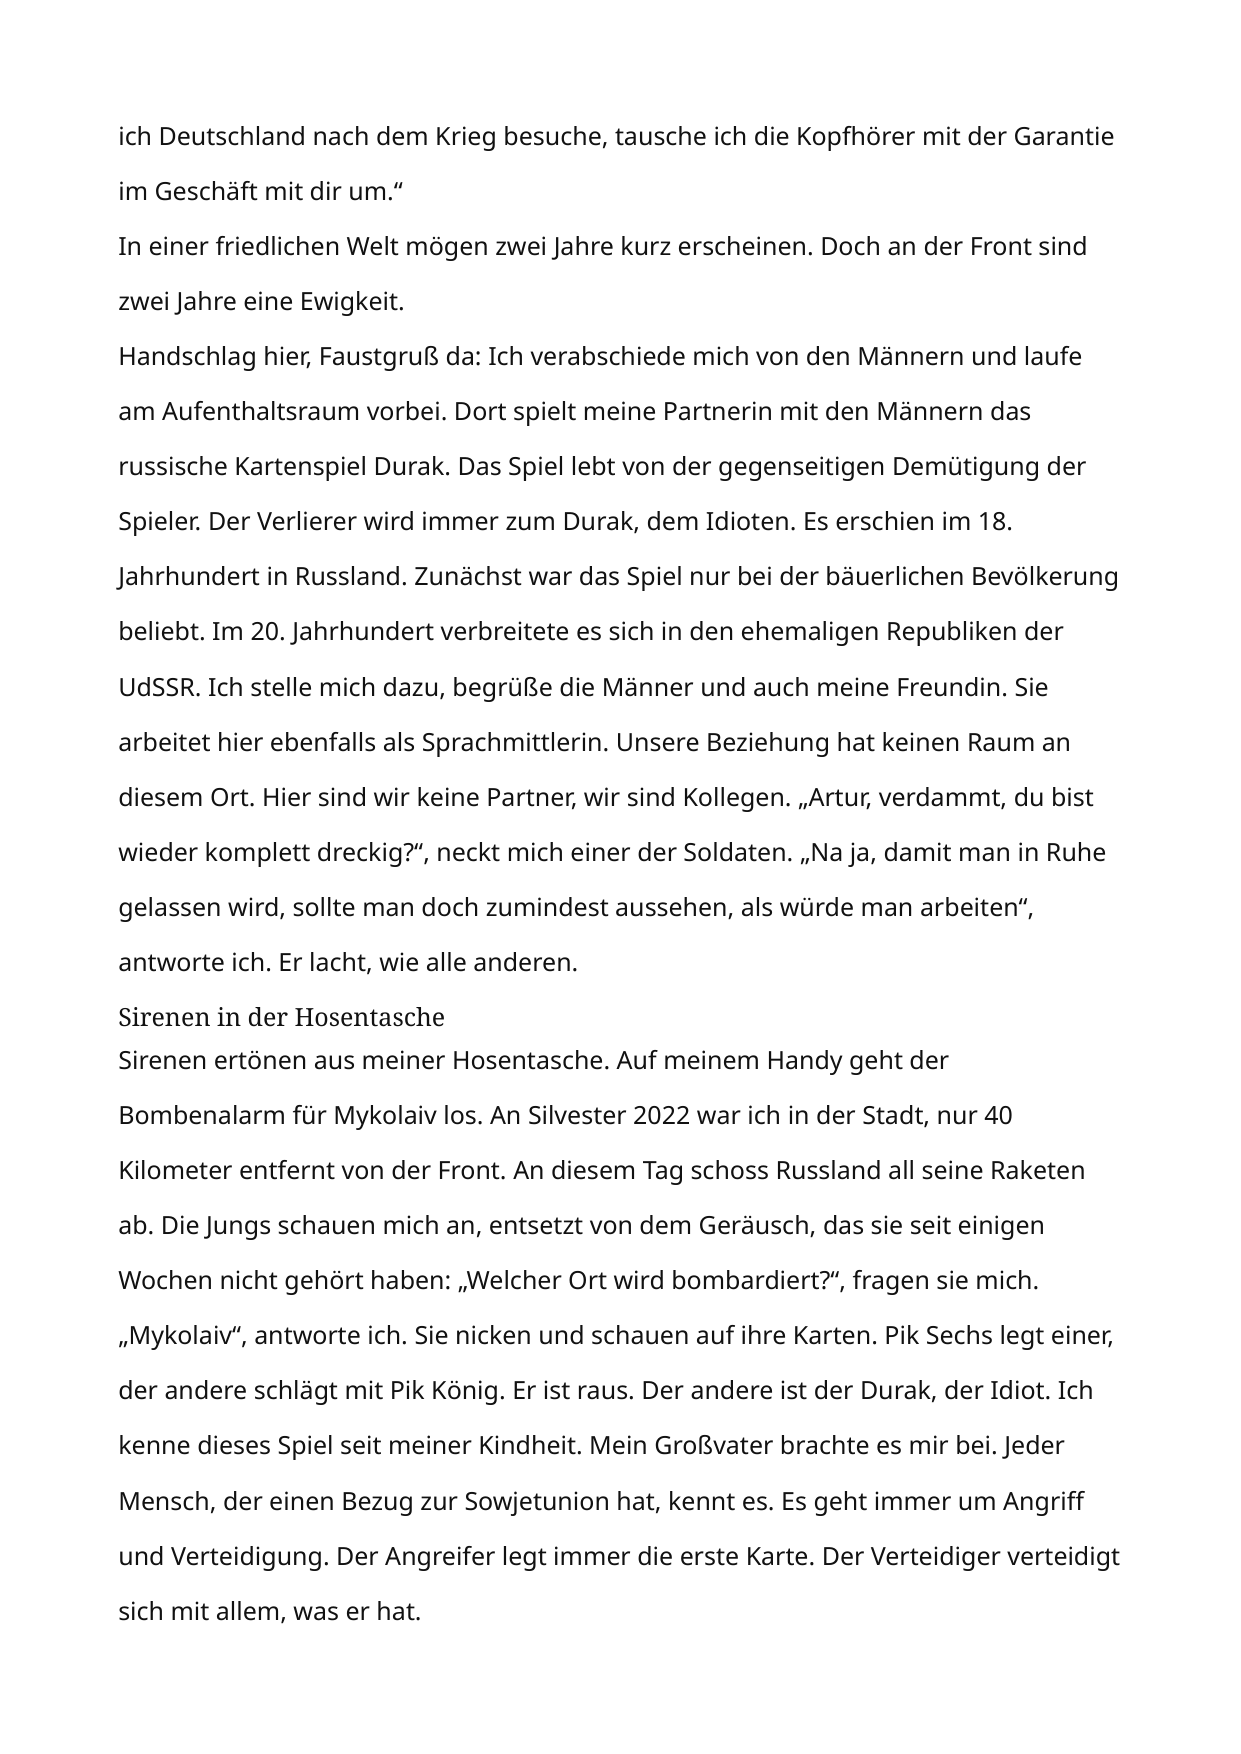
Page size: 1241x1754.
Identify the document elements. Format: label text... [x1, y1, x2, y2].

subtitle Sirenen in der Hosentasche [118, 1000, 1122, 1034]
text Sirenen ertönen aus meiner Hosentasche. Auf meinem Handy geht der Bombenalarm für Mykolaiv los. An Silvester 2022 war ich in der Stadt, nur 40 Kilometer entfernt von der Front. An diesem Tag schoss Russland all seine Raketen ab. Die Jungs schauen mich an, entsetzt von dem Geräusch, das sie seit einigen Wochen nicht gehört haben: „Welcher Ort wird bombardiert?“, fragen sie mich. „Mykolaiv“, antworte ich. Sie nicken und schauen auf ihre Karten. Pik Sechs legt einer, der andere schlägt mit Pik König. Er ist raus. Der andere ist der Durak, der Idiot. Ich kenne dieses Spiel seit meiner Kindheit. Mein Großvater brachte es mir bei. Jeder Mensch, der einen Bezug zur Sowjetunion hat, kennt es. Es geht immer um Angriff und Verteidigung. Der Angreifer legt immer die erste Karte. Der Verteidiger verteidigt sich mit allem, was er hat. [118, 1042, 1122, 1627]
text Handschlag hier, Faustgruß da: Ich verabschiede mich von den Männern und laufe am Aufenthaltsraum vorbei. Dort spielt meine Partnerin mit den Männern das russische Kartenspiel Durak. Das Spiel lebt von der gegenseitigen Demütigung der Spieler. Der Verlierer wird immer zum Durak, dem Idioten. Es erschien im 18. Jahrhundert in Russland. Zunächst war das Spiel nur bei der bäuerlichen Bevölkerung beliebt. Im 20. Jahrhundert verbreitete es sich in den ehemaligen Republiken der UdSSR. Ich stelle mich dazu, begrüße die Männer und auch meine Freundin. Sie arbeitet hier ebenfalls als Sprachmittlerin. Unsere Beziehung hat keinen Raum an diesem Ort. Hier sind wir keine Partner, wir sind Kollegen. „Artur, verdammt, du bist wieder komplett dreckig?“, neckt mich einer der Soldaten. „Na ja, damit man in Ruhe gelassen wird, sollte man doch zumindest aussehen, als würde man arbeiten“, antworte ich. Er lacht, wie alle anderen. [118, 338, 1122, 979]
text ich Deutschland nach dem Krieg besuche, tausche ich die Kopfhörer mit der Garantie im Geschäft mit dir um.“ [118, 118, 1122, 207]
text In einer friedlichen Welt mögen zwei Jahre kurz erscheinen. Doch an der Front sind zwei Jahre eine Ewigkeit. [118, 228, 1122, 317]
